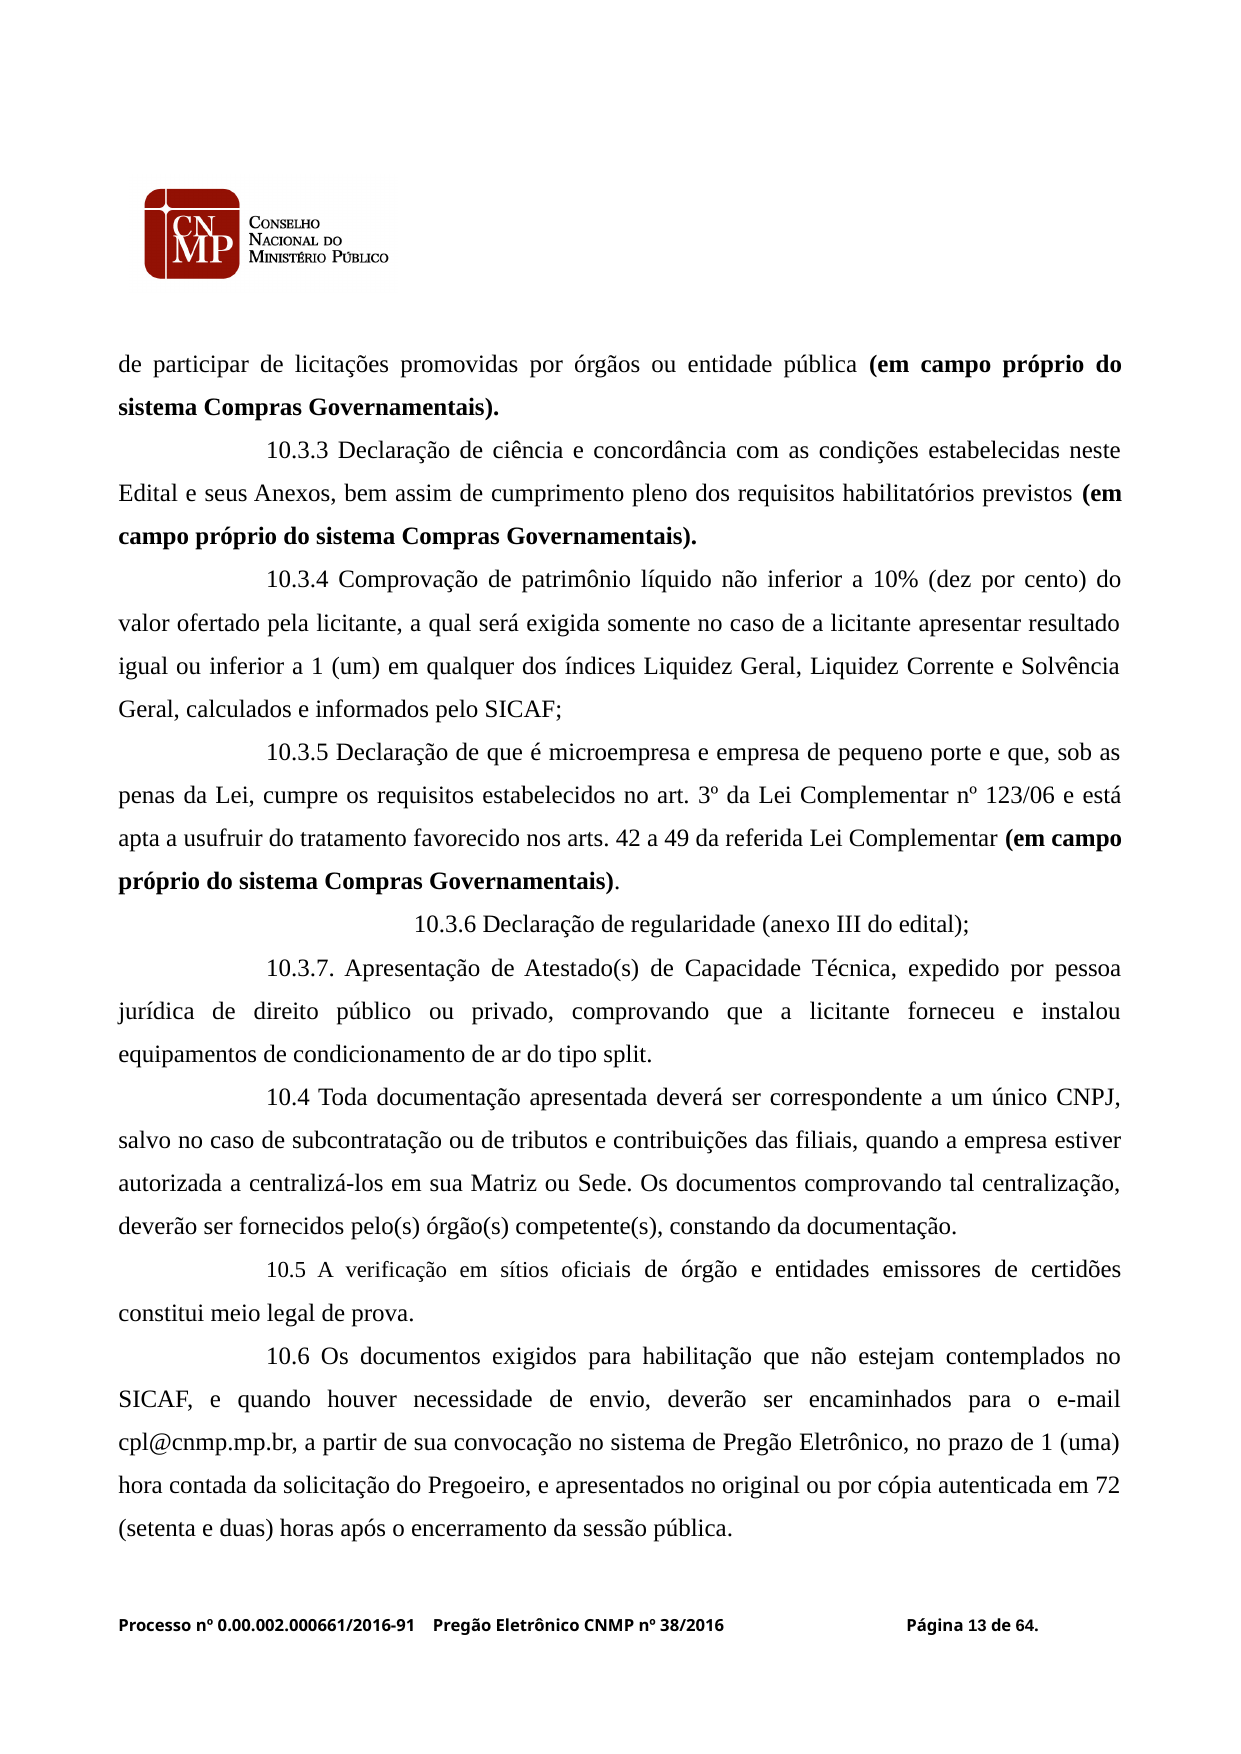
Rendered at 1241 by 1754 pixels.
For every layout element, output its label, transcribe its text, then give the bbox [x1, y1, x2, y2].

text 10.5 A verificação em sítios oficiais de órgão e entidades emissores de certidões constitui meio legal de prova. [118, 1254, 1122, 1326]
picture [128, 174, 398, 293]
text 10.3.6 Declaração de regularidade (anexo III do edital); [118, 909, 1122, 938]
text 10.3.4 Comprovação de patrimônio líquido não inferior a 10% (dez por cento) do valor ofertado pela licitante, a qual será exigida somente no caso de a licitante apresentar resultado igual ou inferior a 1 (um) em qualquer dos índices Liquidez Geral, Liquidez Corrente e Solvência Geral, calculados e informados pelo SICAF; [118, 564, 1122, 723]
text 10.3.7. Apresentação de Atestado(s) de Capacidade Técnica, expedido por pessoa jurídica de direito público ou privado, comprovando que a licitante forneceu e instalou equipamentos de condicionamento de ar do tipo split. [118, 953, 1122, 1068]
text 10.3.3 Declaração de ciência e concordância com as condições estabelecidas neste Edital e seus Anexos, bem assim de cumprimento pleno dos requisitos habilitatórios previstos (em campo próprio do sistema Compras Governamentais). [118, 435, 1122, 550]
text 10.6 Os documentos exigidos para habilitação que não estejam contemplados no SICAF, e quando houver necessidade de envio, deverão ser encaminhados para o e-mail cpl@cnmp.mp.br, a partir de sua convocação no sistema de Pregão Eletrônico, no prazo de 1 (uma) hora contada da solicitação do Pregoeiro, e apresentados no original ou por cópia autenticada em 72 (setenta e duas) horas após o encerramento da sessão pública. [118, 1341, 1122, 1542]
text 10.3.5 Declaração de que é microempresa e empresa de pequeno porte e que, sob as penas da Lei, cumpre os requisitos estabelecidos no art. 3º da Lei Complementar nº 123/06 e está apta a usufruir do tratamento favorecido nos arts. 42 a 49 da referida Lei Complementar (em campo próprio do sistema Compras Governamentais). [118, 737, 1122, 895]
text 10.4 Toda documentação apresentada deverá ser correspondente a um único CNPJ, salvo no caso de subcontratação ou de tributos e contribuições das filiais, quando a empresa estiver autorizada a centralizá-los em sua Matriz ou Sede. Os documentos comprovando tal centralização, deverão ser fornecidos pelo(s) órgão(s) competente(s), constando da documentação. [118, 1082, 1122, 1240]
text de participar de licitações promovidas por órgãos ou entidade pública (em campo próprio do sistema Compras Governamentais). [118, 349, 1122, 421]
